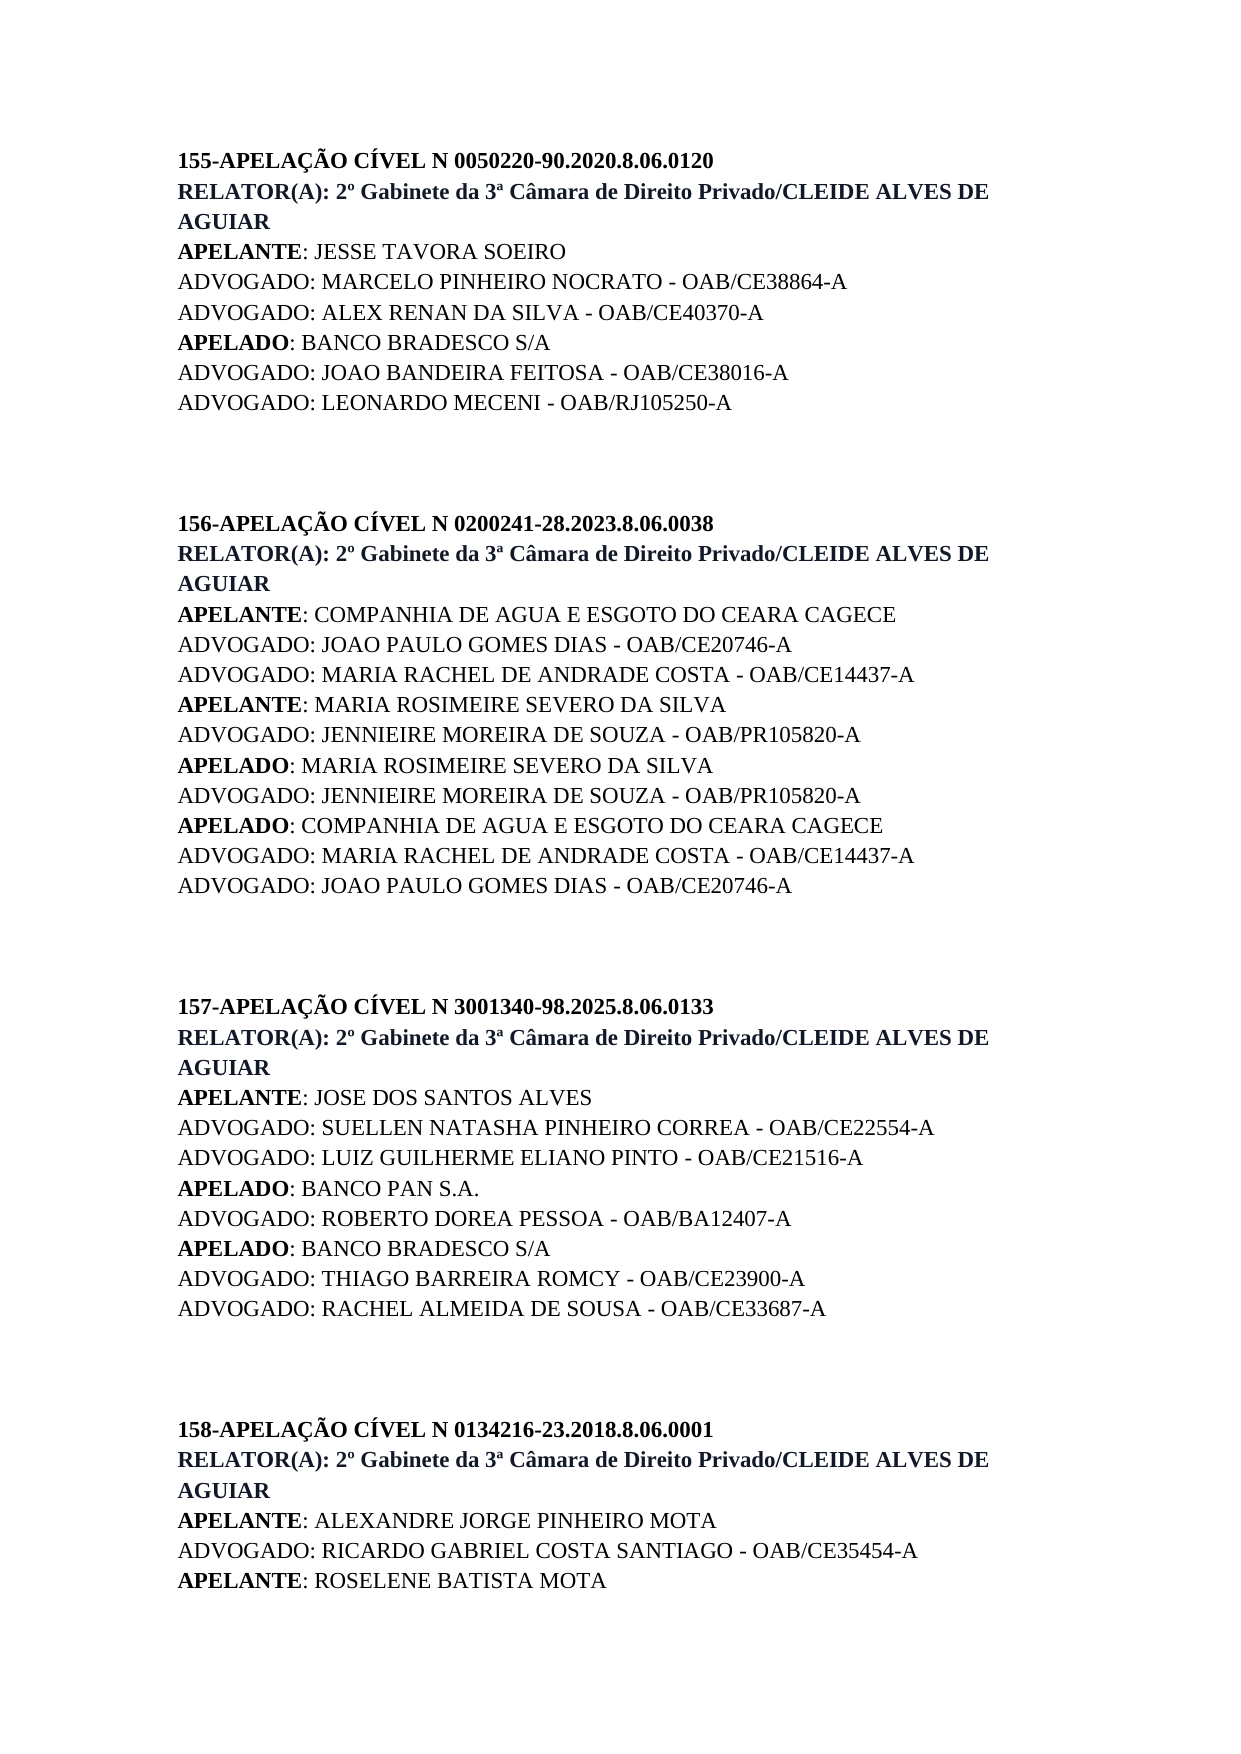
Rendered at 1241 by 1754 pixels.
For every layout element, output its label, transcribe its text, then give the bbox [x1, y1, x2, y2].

text 155-APELAÇÃO CÍVEL N 0050220-90.2020.8.06.0120 RELATOR(A): 2º Gabinete da 3ª Câmara de Direito Privado/CLEIDE ALVES DE AGUIAR APELANTE: JESSE TAVORA SOEIRO ADVOGADO: MARCELO PINHEIRO NOCRATO - OAB/CE38864-A ADVOGADO: ALEX RENAN DA SILVA - OAB/CE40370-A APELADO: BANCO BRADESCO S/A ADVOGADO: JOAO BANDEIRA FEITOSA - OAB/CE38016-A ADVOGADO: LEONARDO MECENI - OAB/RJ105250-A 156-APELAÇÃO CÍVEL N 0200241-28.2023.8.06.0038 RELATOR(A): 2º Gabinete da 3ª Câmara de Direito Privado/CLEIDE ALVES DE AGUIAR APELANTE: COMPANHIA DE AGUA E ESGOTO DO CEARA CAGECE ADVOGADO: JOAO PAULO GOMES DIAS - OAB/CE20746-A ADVOGADO: MARIA RACHEL DE ANDRADE COSTA - OAB/CE14437-A APELANTE: MARIA ROSIMEIRE SEVERO DA SILVA ADVOGADO: JENNIEIRE MOREIRA DE SOUZA - OAB/PR105820-A APELADO: MARIA ROSIMEIRE SEVERO DA SILVA ADVOGADO: JENNIEIRE MOREIRA DE SOUZA - OAB/PR105820-A APELADO: COMPANHIA DE AGUA E ESGOTO DO CEARA CAGECE ADVOGADO: MARIA RACHEL DE ANDRADE COSTA - OAB/CE14437-A ADVOGADO: JOAO PAULO GOMES DIAS - OAB/CE20746-A 157-APELAÇÃO CÍVEL N 3001340-98.2025.8.06.0133 RELATOR(A): 2º Gabinete da 3ª Câmara de Direito Privado/CLEIDE ALVES DE AGUIAR APELANTE: JOSE DOS SANTOS ALVES ADVOGADO: SUELLEN NATASHA PINHEIRO CORREA - OAB/CE22554-A ADVOGADO: LUIZ GUILHERME ELIANO PINTO - OAB/CE21516-A APELADO: BANCO PAN S.A. ADVOGADO: ROBERTO DOREA PESSOA - OAB/BA12407-A APELADO: BANCO BRADESCO S/A ADVOGADO: THIAGO BARREIRA ROMCY - OAB/CE23900-A ADVOGADO: RACHEL ALMEIDA DE SOUSA - OAB/CE33687-A 158-APELAÇÃO CÍVEL N 0134216-23.2018.8.06.0001 RELATOR(A): 2º Gabinete da 3ª Câmara de Direito Privado/CLEIDE ALVES DE AGUIAR APELANTE: ALEXANDRE JORGE PINHEIRO MOTA ADVOGADO: RICARDO GABRIEL COSTA SANTIAGO - OAB/CE35454-A APELANTE: ROSELENE BATISTA MOTA [177, 148, 1063, 1594]
